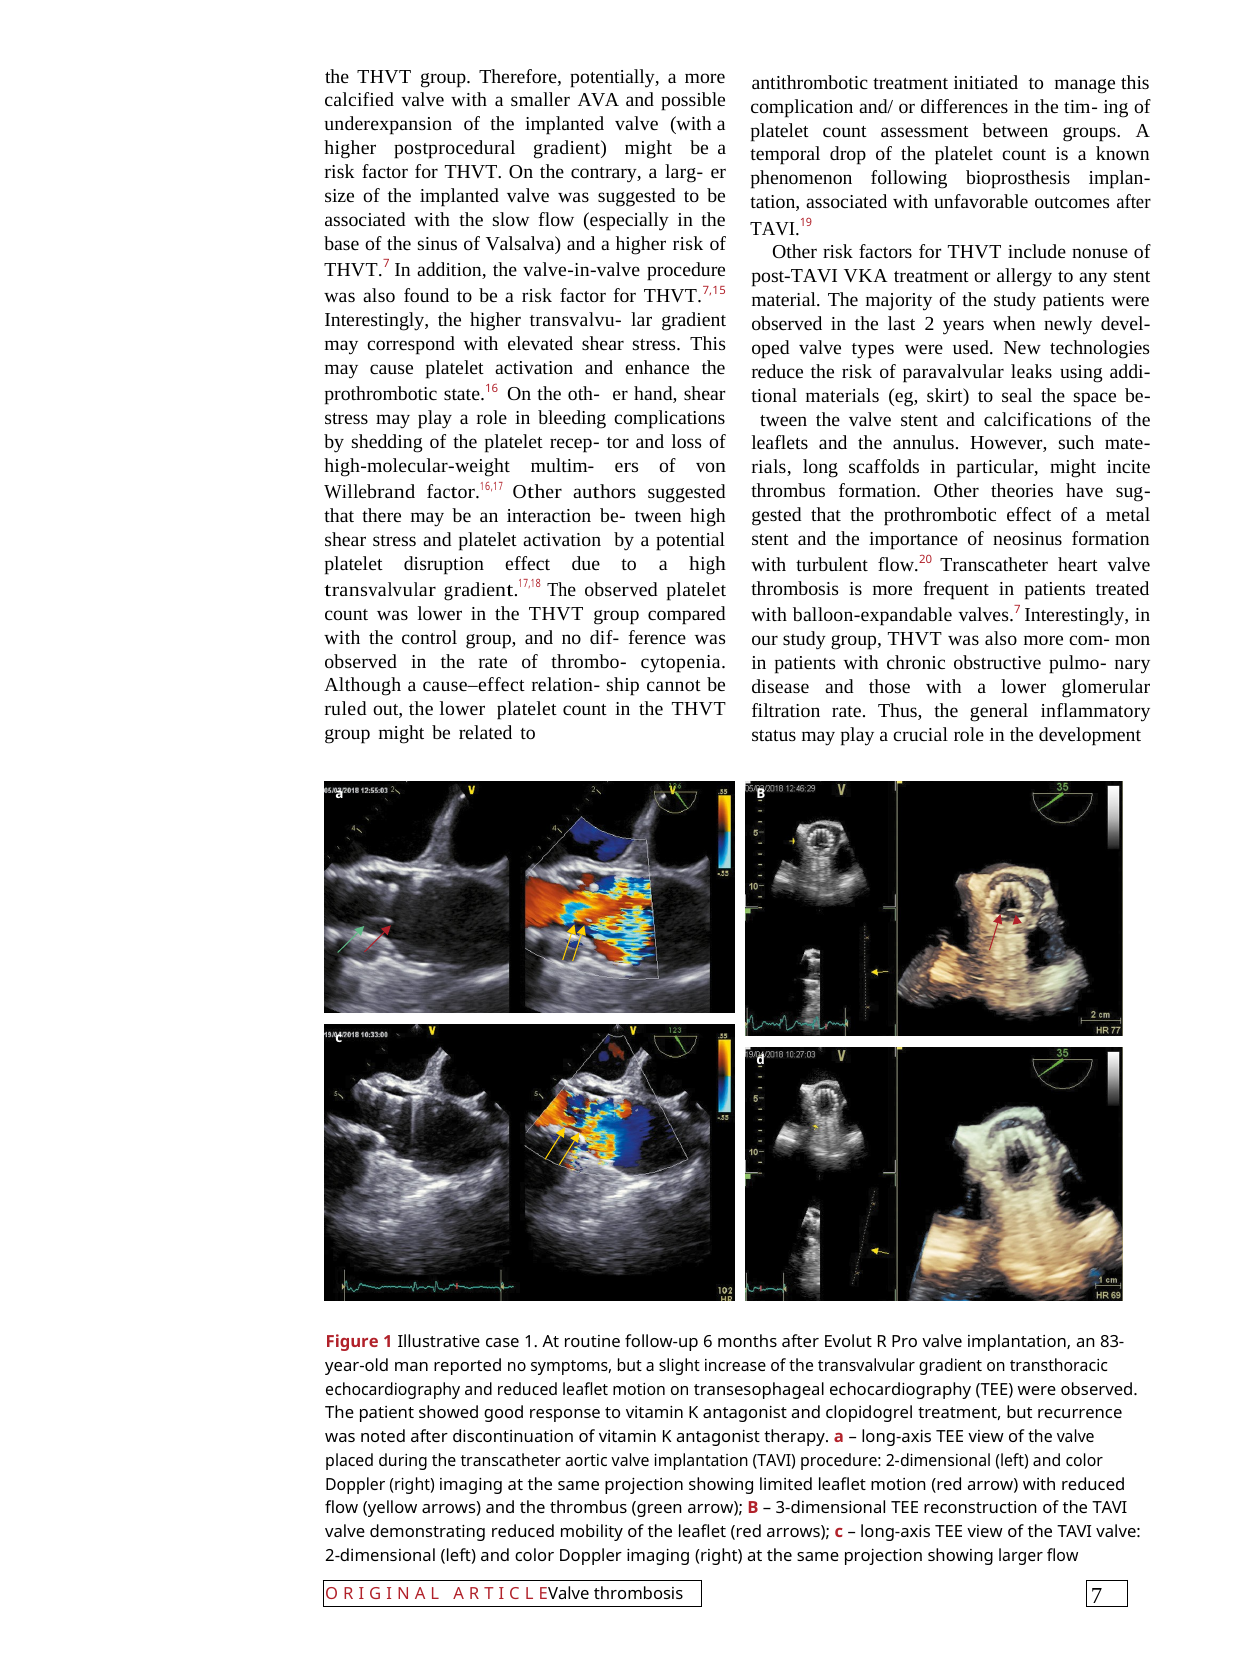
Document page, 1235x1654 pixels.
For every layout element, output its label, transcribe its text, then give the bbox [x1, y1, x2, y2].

picture [745, 1047, 1123, 1301]
text Figure 1 Illustrative case 1. At routine follow-up 6 months after Evolut R Pro valve implantation, an 83-year-old man reported no symptoms, but a slight increase of the transvalvular gradient on transthoracic echocardiography and reduced leaflet motion on transesophageal echocardiography (TEE) were observed. The patient showed good response to vitamin K antagonist and clopidogrel treatment, but recurrence was noted after discontinuation of vitamin K antagonist therapy. a – long-axis TEE view of the valve placed during the transcatheter aortic valve implantation (TAVI) procedure: 2-dimensional (left) and color Doppler (right) imaging at the same projection showing limited leaflet motion (red arrow) with reduced flow (yellow arrows) and the thrombus (green arrow); B – 3‑dimensional TEE reconstruction of the TAVI valve demonstrating reduced mobility of the leaflet (red arrows); c – long-axis TEE view of the TAVI valve: 2-dimensional (left) and color Doppler imaging (right) at the same projection showing larger flow [325, 1329, 1142, 1566]
text antithrombotic treatment initiated to manage this complication and/ or differences in the tim‑ ing of platelet count assessment between groups. A temporal drop of the platelet count is a known phenomenon following bioprosthesis implan‑ tation, associated with unfavorable outcomes after TAVI.19 [750, 71, 1150, 239]
picture [745, 781, 1123, 1036]
picture [324, 1024, 735, 1301]
text the THVT group. Therefore, potentially, a more calcified valve with a smaller AVA and possible underexpansion of the implanted valve (with a higher postprocedural gradient) might be a risk factor for THVT. On the contrary, a larg‑ er size of the implanted valve was suggested to be associated with the slow flow (especially in the base of the sinus of Valsalva) and a higher risk of THVT.7 In addition, the valve‑in‑valve procedure was also found to be a risk factor for THVT.7,15 Interestingly, the higher transvalvu‑ lar gradient may correspond with elevated shear stress. This may cause platelet activation and enhance the prothrombotic state.16 On the oth‑ er hand, shear stress may play a role in bleeding complications by shedding of the platelet recep‑ tor and loss of high‑molecular‑weight multim‑ ers of von Willebrand factor.16,17 Other authors suggested that there may be an interaction be‑ tween high shear stress and platelet activation by a potential platelet disruption effect due to a high transvalvular gradient.17,18 The observed platelet count was lower in the THVT group compared with the control group, and no dif‑ ference was observed in the rate of thrombo‑ cytopenia. Although a cause–effect relation‑ ship cannot be ruled out, the lower platelet count in the THVT group might be related to [324, 64, 726, 744]
text Other risk factors for THVT include nonuse of post‑TAVI VKA treatment or allergy to any stent material. The majority of the study patients were observed in the last 2 years when newly devel‑ oped valve types were used. New technologies reduce the risk of paravalvular leaks using addi‑ tional materials (eg, skirt) to seal the space be‑ tween the valve stent and calcifications of the leaflets and the annulus. However, such mate‑ rials, long scaffolds in particular, might incite thrombus formation. Other theories have sug‑ gested that the prothrombotic effect of a metal stent and the importance of neosinus formation with turbulent flow.20 Transcatheter heart valve thrombosis is more frequent in patients treated with balloon‑expandable valves.7 Interestingly, in our study group, THVT was also more com‑ mon in patients with chronic obstructive pulmo‑ nary disease and those with a lower glomerular filtration rate. Thus, the general inflammatory status may play a crucial role in the development [751, 241, 1150, 745]
picture [324, 781, 735, 1013]
